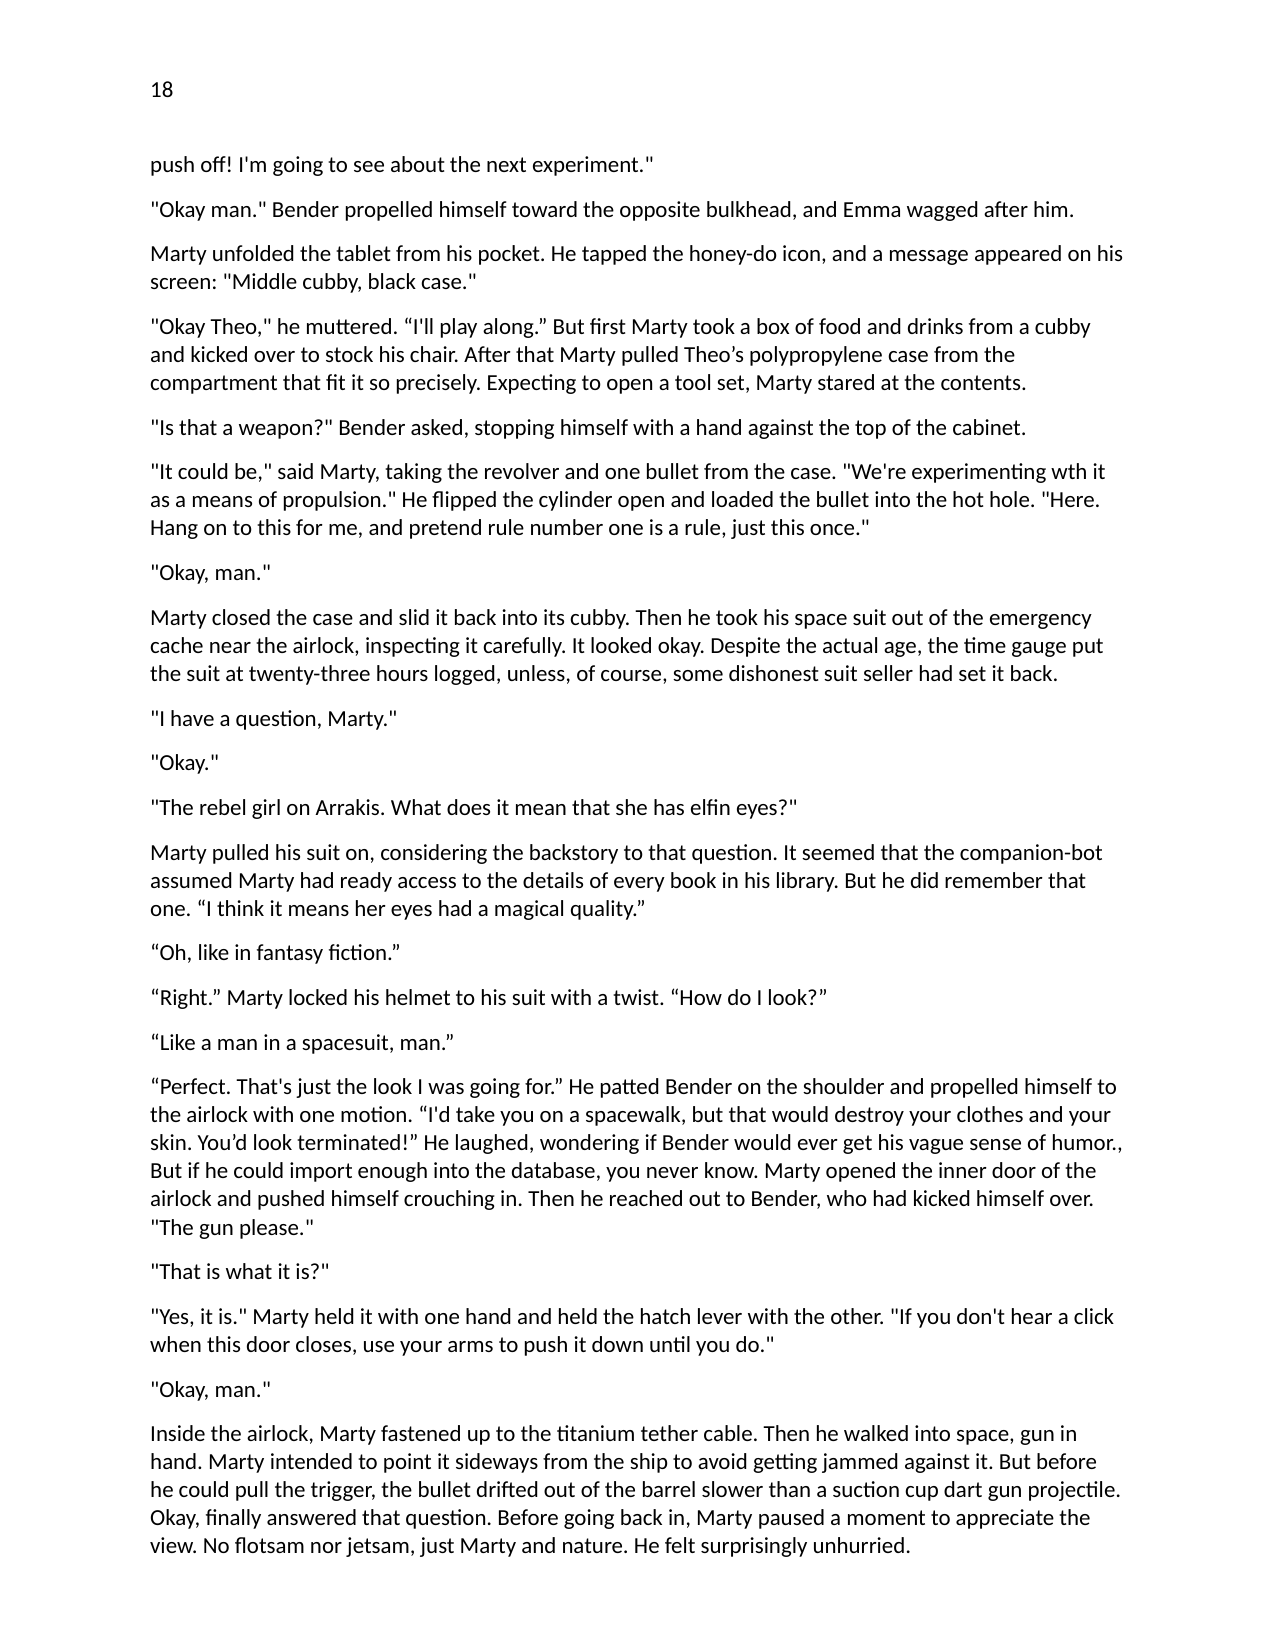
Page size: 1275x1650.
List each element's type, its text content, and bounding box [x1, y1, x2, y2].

text "Yes, it is." Marty held it with one hand and held the hatch lever with the other. "If you don't hear a click when this door closes, use your arms to push it down until you do." [150, 1302, 1125, 1358]
text Marty unfolded the tablet from his pocket. He tapped the honey-do icon, and a message appeared on his screen: "Middle cubby, black case." [150, 239, 1125, 295]
text "Is that a weapon?" Bender asked, stopping himself with a hand against the top of the cabinet. [150, 413, 1125, 441]
text “Perfect. That's just the look I was going for.” He patted Bender on the shoulder and propelled himself to the airlock with one motion. “I'd take you on a spacewalk, but that would destroy your clothes and your skin. You’d look terminated!” He laughed, wondering if Bender would ever get his vague sense of humor., But if he could import enough into the database, you never know. Marty opened the inner door of the airlock and pushed himself crouching in. Then he reached out to Bender, who had kicked himself over. "The gun please." [150, 1072, 1125, 1241]
text “Like a man in a spacesuit, man.” [150, 1028, 1125, 1056]
text “Right.” Marty locked his helmet to his suit with a twist. “How do I look?” [150, 983, 1125, 1011]
text "I have a question, Marty." [150, 704, 1125, 732]
text "Okay." [150, 748, 1125, 776]
text "Okay, man." [150, 558, 1125, 586]
text "Okay man." Bender propelled himself toward the opposite bulkhead, and Emma wagged after him. [150, 195, 1125, 223]
text Marty closed the case and slid it back into its cubby. Then he took his space suit out of the emergency cache near the airlock, inspecting it carefully. It looked okay. Despite the actual age, the time gauge put the suit at twenty-three hours logged, unless, of course, some dishonest suit seller had set it back. [150, 603, 1125, 687]
text Inside the airlock, Marty fastened up to the titanium tether cable. Then he walked into space, gun in hand. Marty intended to point it sideways from the ship to avoid getting jammed against it. But before he could pull the trigger, the bullet drifted out of the barrel slower than a suction cup dart gun projectile. Okay, finally answered that question. Before going back in, Marty paused a moment to appreciate the view. No flotsam nor jetsam, just Marty and nature. He felt surprisingly unhurried. [150, 1419, 1125, 1559]
text “Oh, like in fantasy fiction.” [150, 938, 1125, 966]
text "Okay, man." [150, 1375, 1125, 1403]
text "It could be," said Marty, taking the revolver and one bullet from the case. "We're experimenting wth it as a means of propulsion." He flipped the cylinder open and loaded the bullet into the hot hole. "Here. Hang on to this for me, and pretend rule number one is a rule, just this once." [150, 457, 1125, 542]
text "Okay Theo," he muttered. “I'll play along.” But first Marty took a box of food and drinks from a cubby and kicked over to stock his chair. After that Marty pulled Theo’s polypropylene case from the compartment that fit it so precisely. Expecting to open a tool set, Marty stared at the contents. [150, 312, 1125, 396]
text "The rebel girl on Arrakis. What does it mean that she has elfin eyes?" [150, 793, 1125, 821]
text push off! I'm going to see about the next experiment." [150, 150, 1125, 178]
text Marty pulled his suit on, considering the backstory to that question. It seemed that the companion-bot assumed Marty had ready access to the details of every book in his library. But he did remember that one. “I think it means her eyes had a magical quality.” [150, 838, 1125, 922]
text "That is what it is?" [150, 1257, 1125, 1285]
